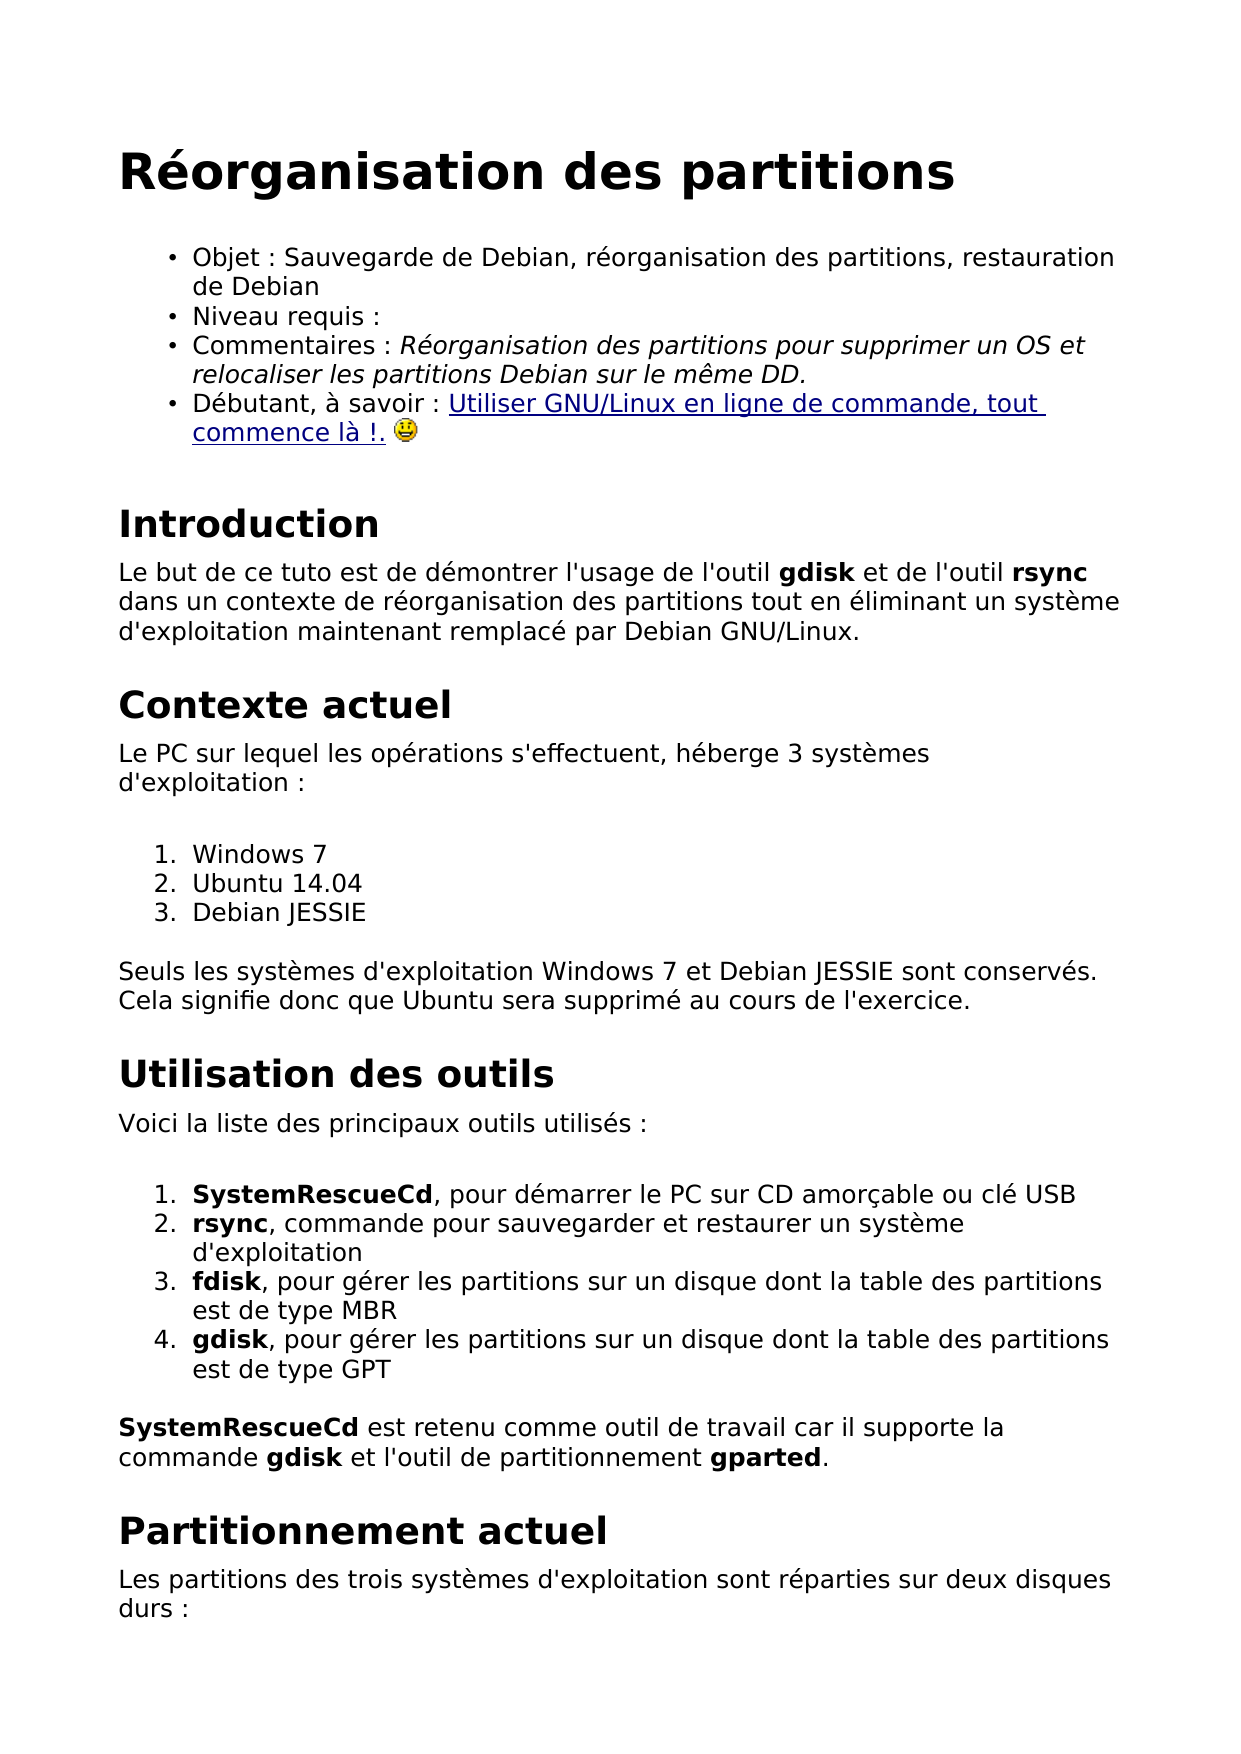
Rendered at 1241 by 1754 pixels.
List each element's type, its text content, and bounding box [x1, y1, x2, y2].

subtitle Partitionnement actuel [118, 1509, 1122, 1553]
text Le PC sur lequel les opérations s'effectuent, héberge 3 systèmes d'exploitation : [118, 739, 1122, 798]
list Objet : Sauvegarde de Debian, réorganisation des partitions, restauration de Debian [177, 243, 1122, 302]
text Seuls les systèmes d'exploitation Windows 7 et Debian JESSIE sont conservés. Cela signifie donc que Ubuntu sera supprimé au cours de l'exercice. [118, 957, 1122, 1015]
subtitle Réorganisation des partitions [118, 143, 1122, 201]
list rsync, commande pour sauvegarder et restaurer un système d'exploitation [177, 1209, 1122, 1267]
text Voici la liste des principaux outils utilisés : [118, 1109, 1122, 1138]
text Le but de ce tuto est de démontrer l'usage de l'outil gdisk et de l'outil rsync dans un contexte de réorganisation des partitions tout en éliminant un système d'exploitation maintenant remplacé par Debian GNU/Linux. [118, 558, 1122, 646]
list Niveau requis : [177, 302, 1122, 331]
subtitle Introduction [118, 502, 1122, 546]
list Debian JESSIE [177, 898, 1122, 927]
list Débutant, à savoir : Utiliser GNU/Linux en ligne de commande, tout commence là !. [177, 389, 1122, 448]
subtitle Utilisation des outils [118, 1053, 1122, 1096]
subtitle Contexte actuel [118, 683, 1122, 727]
picture [394, 418, 418, 442]
list Commentaires : Réorganisation des partitions pour supprimer un OS et relocaliser les partitions Debian sur le même DD. [177, 331, 1122, 389]
list SystemRescueCd, pour démarrer le PC sur CD amorçable ou clé USB [177, 1180, 1122, 1209]
text SystemRescueCd est retenu comme outil de travail car il supporte la commande gdisk et l'outil de partitionnement gparted. [118, 1413, 1122, 1472]
text Les partitions des trois systèmes d'exploitation sont réparties sur deux disques durs : [118, 1566, 1122, 1624]
list Ubuntu 14.04 [177, 869, 1122, 898]
list Windows 7 [177, 840, 1122, 869]
list gdisk, pour gérer les partitions sur un disque dont la table des partitions est de type GPT [177, 1326, 1122, 1384]
list fdisk, pour gérer les partitions sur un disque dont la table des partitions est de type MBR [177, 1267, 1122, 1326]
